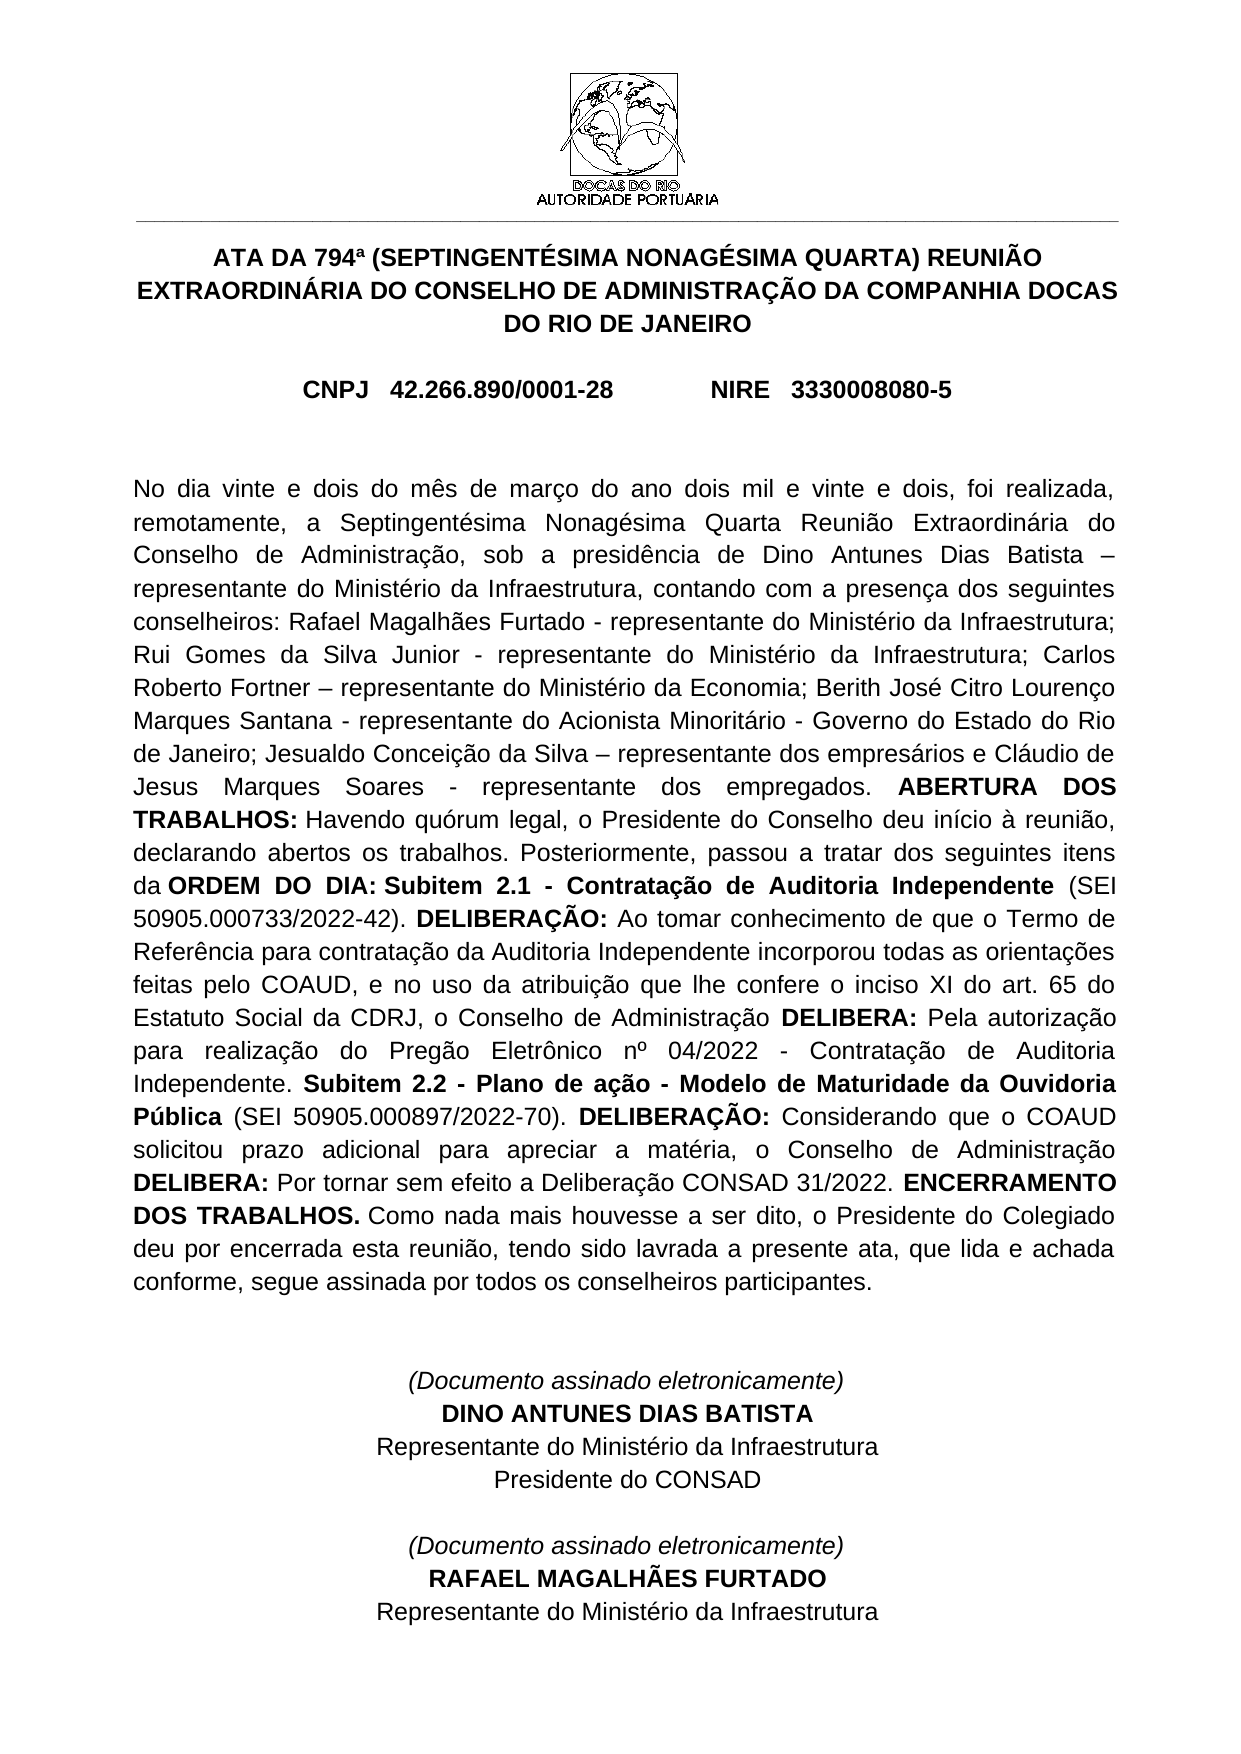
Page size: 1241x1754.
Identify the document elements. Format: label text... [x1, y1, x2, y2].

text No dia vinte e dois do mês de março do ano dois mil e vinte e dois, foi realizada, remotamente, a Septingentésima Nonagésima Quarta Reunião Extraordinária do Conselho de Administração, sob a presidência de Dino Antunes Dias Batista – representante do Ministério da Infraestrutura, contando com a presença dos seguintes conselheiros: Rafael Magalhães Furtado - representante do Ministério da Infraestrutura; Rui Gomes da Silva Junior - representante do Ministério da Infraestrutura; Carlos Roberto Fortner – representante do Ministério da Economia; Berith José Citro Lourenço Marques Santana - representante do Acionista Minoritário - Governo do Estado do Rio de Janeiro; Jesualdo Conceição da Silva – representante dos empresários e Cláudio de Jesus Marques Soares - representante dos empregados. ABERTURA DOS TRABALHOS: Havendo quórum legal, o Presidente do Conselho deu início à reunião, declarando abertos os trabalhos. Posteriormente, passou a tratar dos seguintes itens da ORDEM DO DIA: Subitem 2.1 - Contratação de Auditoria Independente (SEI 50905.000733/2022-42). DELIBERAÇÃO: Ao tomar conhecimento de que o Termo de Referência para contratação da Auditoria Independente incorporou todas as orientações feitas pelo COAUD, e no uso da atribuição que lhe confere o inciso XI do art. 65 do Estatuto Social da CDRJ, o Conselho de Administração DELIBERA: Pela autorização para realização do Pregão Eletrônico nº 04/2022 - Contratação de Auditoria Independente. Subitem 2.2 - Plano de ação - Modelo de Maturidade da Ouvidoria Pública (SEI 50905.000897/2022-70). DELIBERAÇÃO: Considerando que o COAUD solicitou prazo adicional para apreciar a matéria, o Conselho de Administração DELIBERA: Por tornar sem efeito a Deliberação CONSAD 31/2022. ENCERRAMENTO DOS TRABALHOS. Como nada mais houvesse a ser dito, o Presidente do Colegiado deu por encerrada esta reunião, tendo sido lavrada a presente ata, que lida e achada conforme, segue assinada por todos os conselheiros participantes. [133, 474, 1117, 1296]
text Presidente do CONSAD [133, 1465, 1122, 1494]
text DINO ANTUNES DIAS BATISTA [133, 1399, 1122, 1428]
text (Documento assinado eletronicamente) [133, 1531, 1122, 1560]
text RAFAEL MAGALHÃES FURTADO [133, 1564, 1122, 1593]
text Representante do Ministério da Infraestrutura [133, 1432, 1122, 1461]
text Representante do Ministério da Infraestrutura [133, 1597, 1122, 1626]
text CNPJ 42.266.890/0001-28 NIRE 3330008080-5 [133, 375, 1122, 404]
text (Documento assinado eletronicamente) [133, 1366, 1122, 1395]
text ATA DA 794ª (SEPTINGENTÉSIMA NONAGÉSIMA QUARTA) REUNIÃO EXTRAORDINÁRIA DO CONSELHO DE ADMINISTRAÇÃO DA COMPANHIA DOCAS DO RIO DE JANEIRO [133, 243, 1122, 338]
